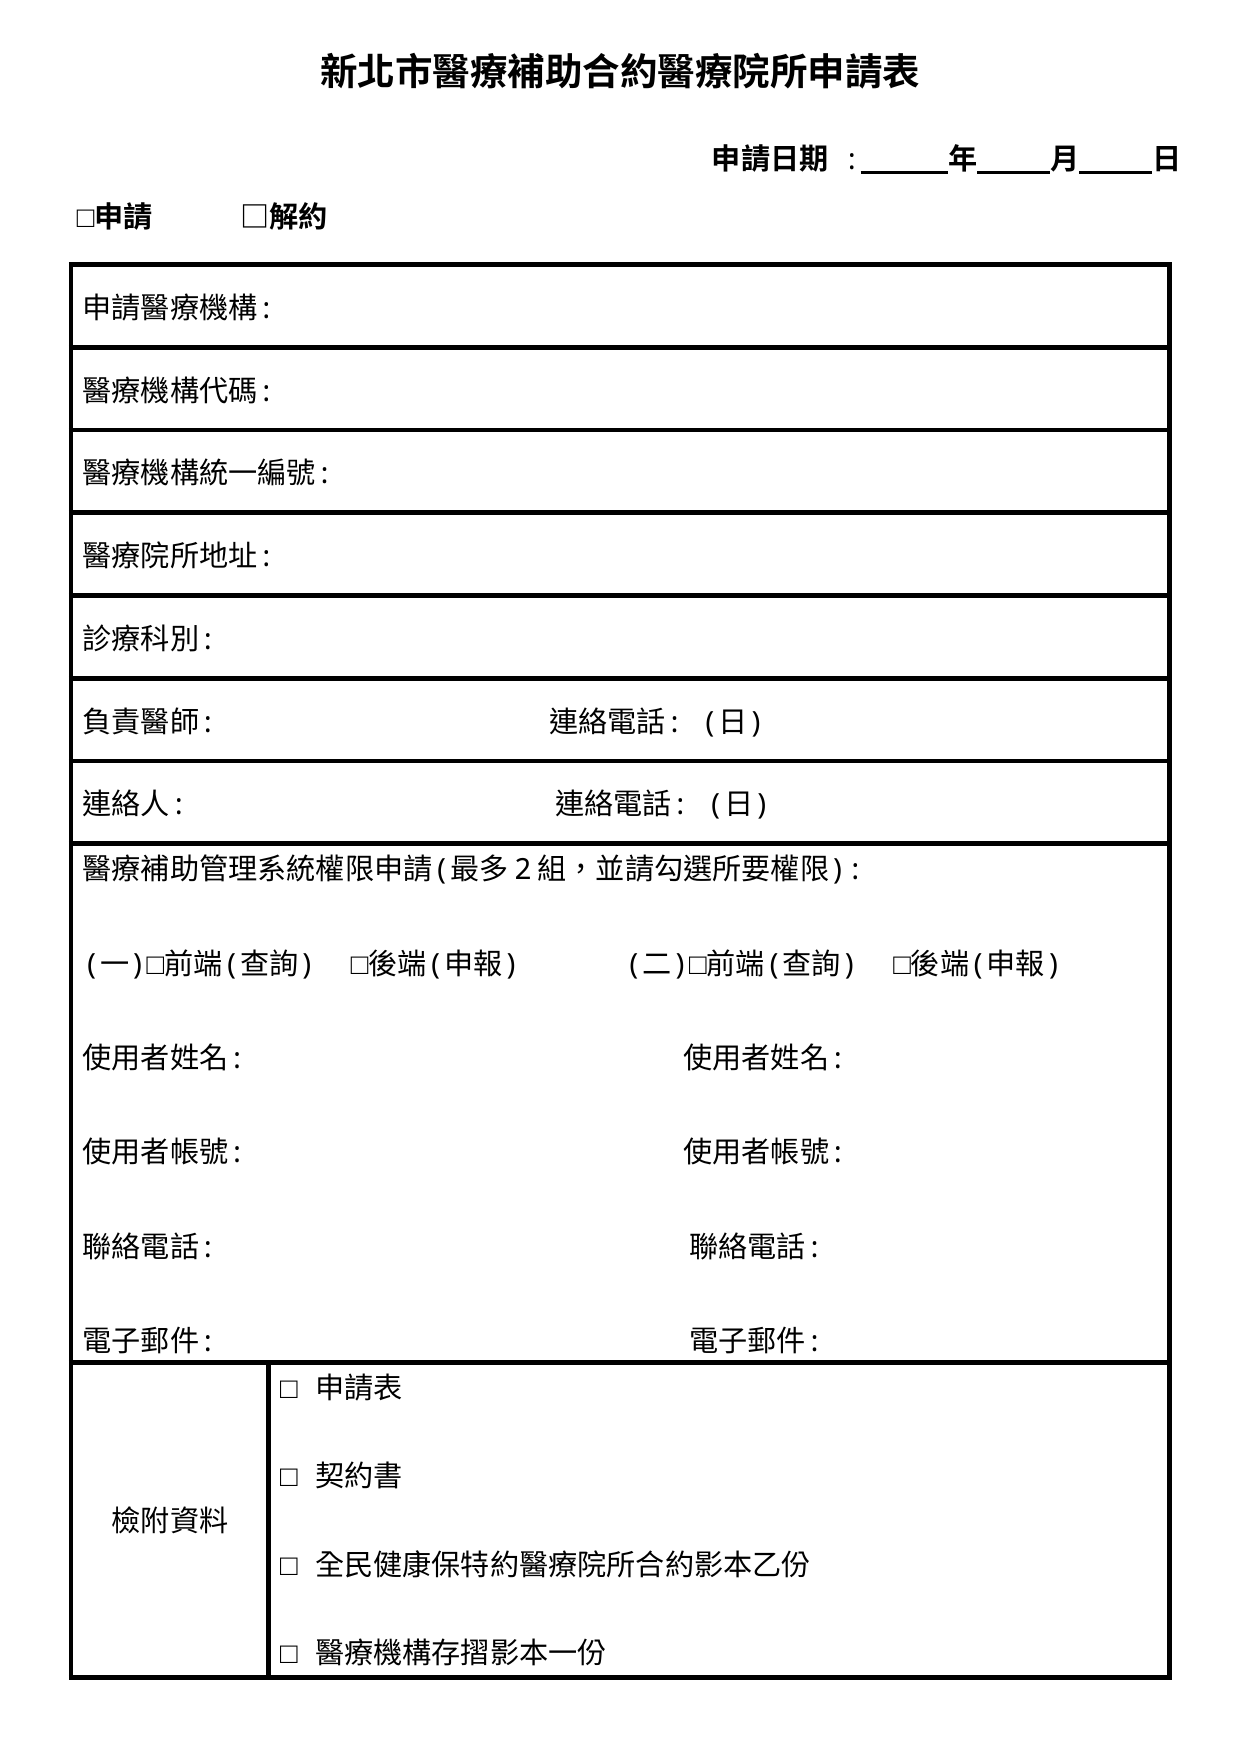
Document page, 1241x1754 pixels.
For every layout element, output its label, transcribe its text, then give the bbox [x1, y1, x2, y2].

table_cell 連絡人: 連絡電話: (日) [73, 763, 1167, 841]
table_header 申請醫療機構: [73, 267, 1167, 345]
table_cell 醫療補助管理系統權限申請(最多2組，並請勾選所要權限): (一)□前端(查詢) □後端(申報) (二)□前端(查詢) □後端(申報) 使用者姓名: 使用者姓名: 使用者帳號: 使用者帳號: 聯絡電話: 聯絡電話: 電子郵件: 電子郵件: [73, 846, 1167, 1360]
table_cell 醫療機構代碼: [73, 350, 1167, 428]
table_cell 診療科別: [73, 598, 1167, 676]
text 申請日期 : 年 月 日 [59, 135, 1181, 178]
text □申請 □解約 [59, 194, 1181, 236]
table_cell 醫療院所地址: [73, 515, 1167, 593]
table_cell 醫療機構統一編號: [73, 432, 1167, 510]
table_cell □ 申請表 □ 契約書 □ 全民健康保特約醫療院所合約影本乙份 □ 醫療機構存摺影本一份 [271, 1365, 1167, 1675]
text 新北市醫療補助合約醫療院所申請表 [59, 41, 1181, 96]
table_cell 檢附資料 [73, 1365, 266, 1675]
table_cell 負責醫師: 連絡電話: (日) [73, 681, 1167, 758]
